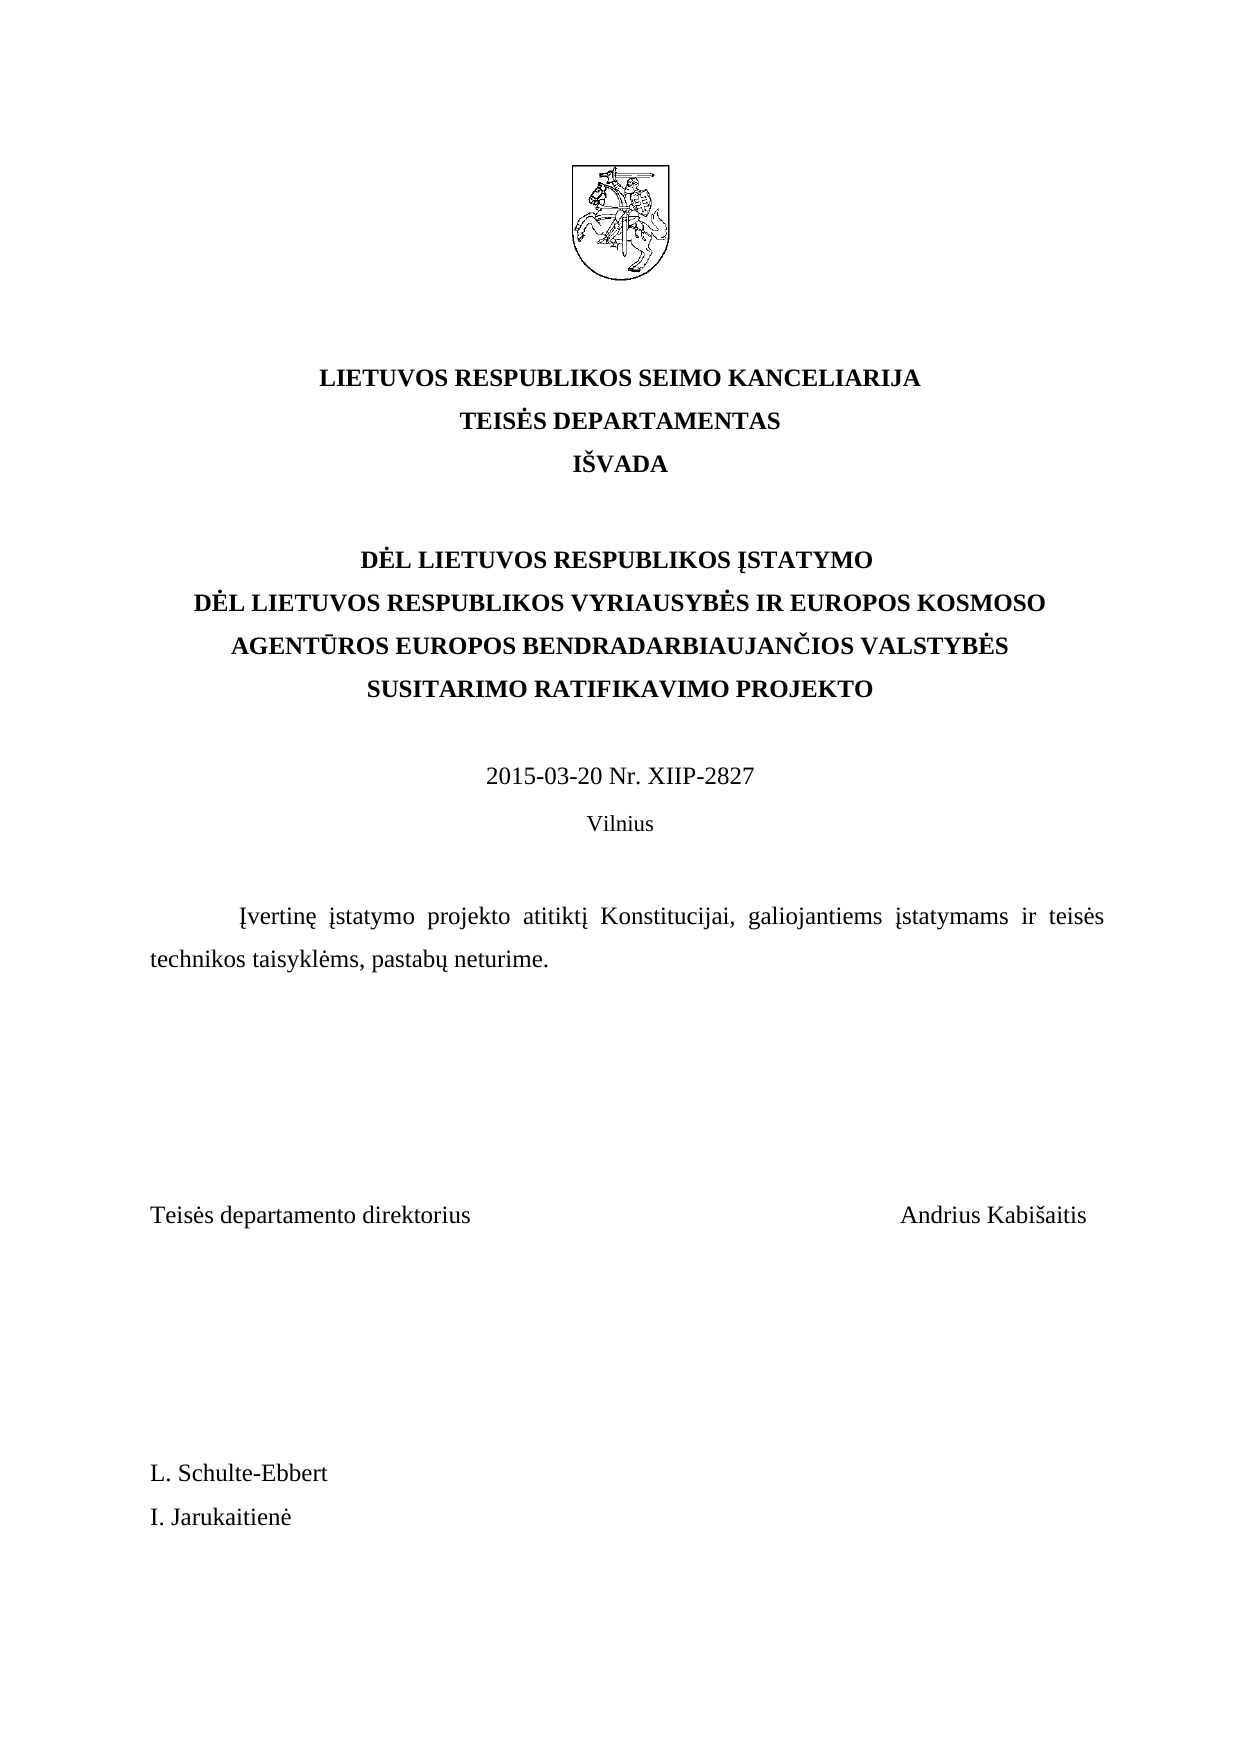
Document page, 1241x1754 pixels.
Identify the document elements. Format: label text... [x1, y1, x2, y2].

subtitle LIETUVOS RESPUBLIKOS SEIMO KANCELIARIJA [150, 363, 1090, 392]
text Vilnius [150, 810, 1090, 837]
text Įvertinę įstatymo projekto atitiktį Konstitucijai, galiojantiems įstatymams ir teisės technikos taisyklėms, pastabų neturime. [150, 901, 1105, 973]
text 2015-03-20 Nr. XIIP-2827 [150, 761, 1090, 789]
text DĖL LIETUVOS RESPUBLIKOS VYRIAUSYBĖS IR EUROPOS KOSMOSO AGENTŪROS EUROPOS BENDRADARBIAUJANČIOS VALSTYBĖS SUSITARIMO RATIFIKAVIMO PROJEKTO [150, 588, 1090, 703]
subtitle IŠVADA [150, 449, 1090, 478]
text DĖL LIETUVOS RESPUBLIKOS ĮSTATYMO [150, 545, 1090, 574]
text L. Schulte-Ebbert [150, 1458, 1090, 1487]
text I. Jarukaitienė [150, 1502, 1090, 1530]
text Teisės departamento direktorius Andrius Kabišaitis [150, 1200, 1090, 1228]
subtitle TEISĖS DEPARTAMENTAS [150, 406, 1090, 435]
